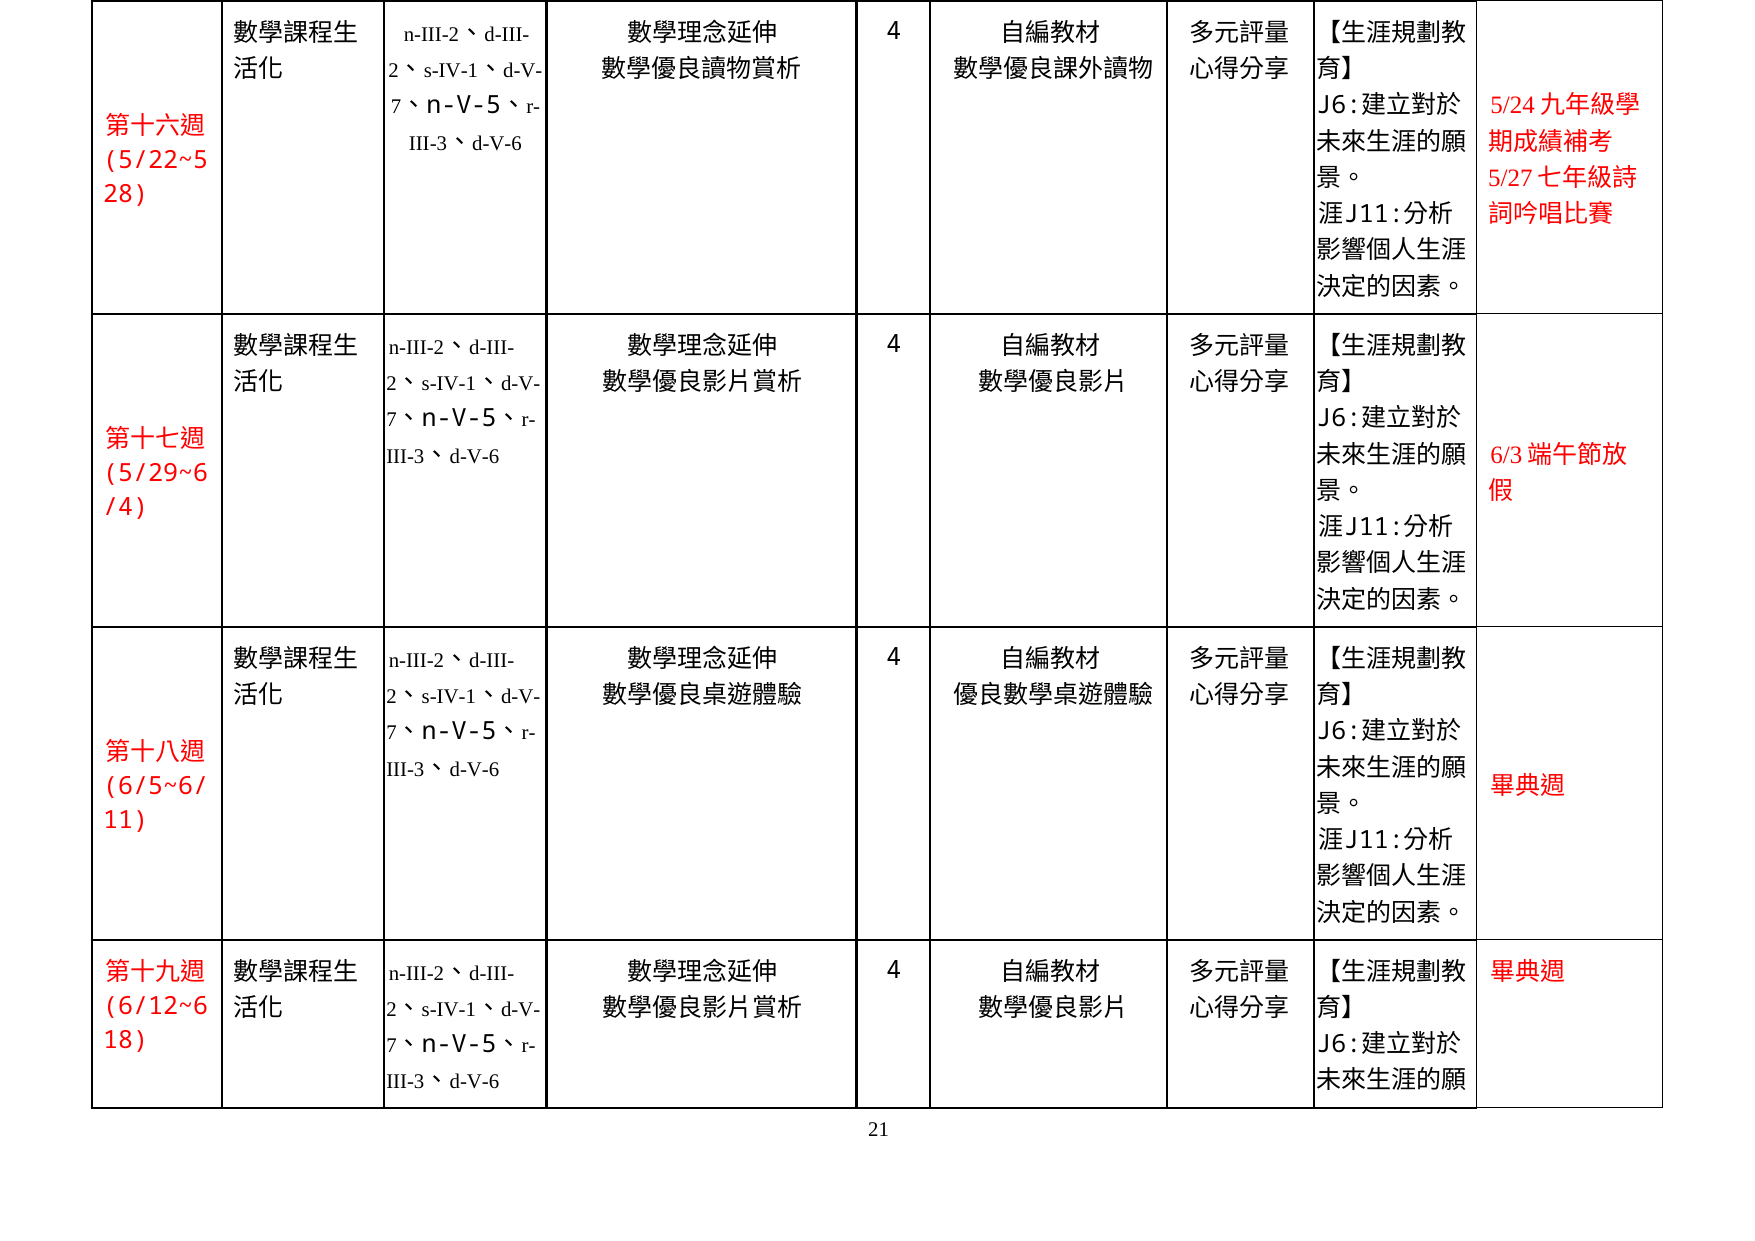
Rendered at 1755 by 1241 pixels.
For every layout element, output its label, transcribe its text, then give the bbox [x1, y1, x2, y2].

table_cell 數學課程生活化 [223, 315, 383, 626]
table_cell 數學理念延伸 數學優良影片賞析 [548, 315, 855, 626]
table_cell n-III-2、d-III-2、s-IV-1、d-V-7、n-V-5、r-III-3、d-V-6 [385, 2, 545, 313]
table_cell 第十七週(5/29~6/4) [93, 315, 221, 626]
table_cell 自編教材 數學優良影片 [931, 941, 1166, 1107]
table_cell 第十八週(6/5~6/11) [93, 628, 221, 939]
table_cell 5/24九年級學期成績補考 5/27七年級詩詞吟唱比賽 [1477, 1, 1662, 313]
table_cell 4 [858, 315, 929, 626]
table_cell 多元評量 心得分享 [1168, 628, 1313, 939]
table_cell 數學課程生活化 [223, 941, 383, 1107]
table_cell 自編教材 數學優良課外讀物 [931, 2, 1166, 313]
table_cell n-III-2、d-III-2、s-IV-1、d-V-7、n-V-5、r-III-3、d-V-6 [385, 628, 545, 939]
table_cell 第十六週(5/22~528) [93, 2, 221, 313]
table_cell 6/3端午節放假 [1477, 314, 1662, 626]
table_cell 【生涯規劃教育】 J6:建立對於未來生涯的願景。 涯J11:分析影響個人生涯決定的因素。 [1315, 2, 1476, 313]
table_cell 數學理念延伸 數學優良讀物賞析 [548, 2, 855, 313]
table_cell 多元評量 心得分享 [1168, 2, 1313, 313]
table_cell 4 [858, 2, 929, 313]
table_cell 4 [858, 941, 929, 1107]
table_cell 【生涯規劃教育】 J6:建立對於未來生涯的願 [1315, 941, 1476, 1107]
table_cell 自編教材 優良數學桌遊體驗 [931, 628, 1166, 939]
table_cell 數學課程生活化 [223, 628, 383, 939]
table_cell 自編教材 數學優良影片 [931, 315, 1166, 626]
table_cell 畢典週 [1477, 627, 1662, 939]
table_cell 數學理念延伸 數學優良影片賞析 [548, 941, 855, 1107]
table_cell 4 [858, 628, 929, 939]
table_cell 【生涯規劃教育】 J6:建立對於未來生涯的願景。 涯J11:分析影響個人生涯決定的因素。 [1315, 628, 1476, 939]
table_cell n-III-2、d-III-2、s-IV-1、d-V-7、n-V-5、r-III-3、d-V-6 [385, 941, 545, 1107]
table_cell n-III-2、d-III-2、s-IV-1、d-V-7、n-V-5、r-III-3、d-V-6 [385, 315, 545, 626]
table_cell 【生涯規劃教育】 J6:建立對於未來生涯的願景。 涯J11:分析影響個人生涯決定的因素。 [1315, 315, 1476, 626]
table_cell 數學課程生活化 [223, 2, 383, 313]
table_cell 多元評量 心得分享 [1168, 941, 1313, 1107]
table_cell 多元評量 心得分享 [1168, 315, 1313, 626]
table_cell 數學理念延伸 數學優良桌遊體驗 [548, 628, 855, 939]
table_cell 畢典週 [1477, 940, 1662, 1107]
table_cell 第十九週(6/12~618) [93, 941, 221, 1107]
